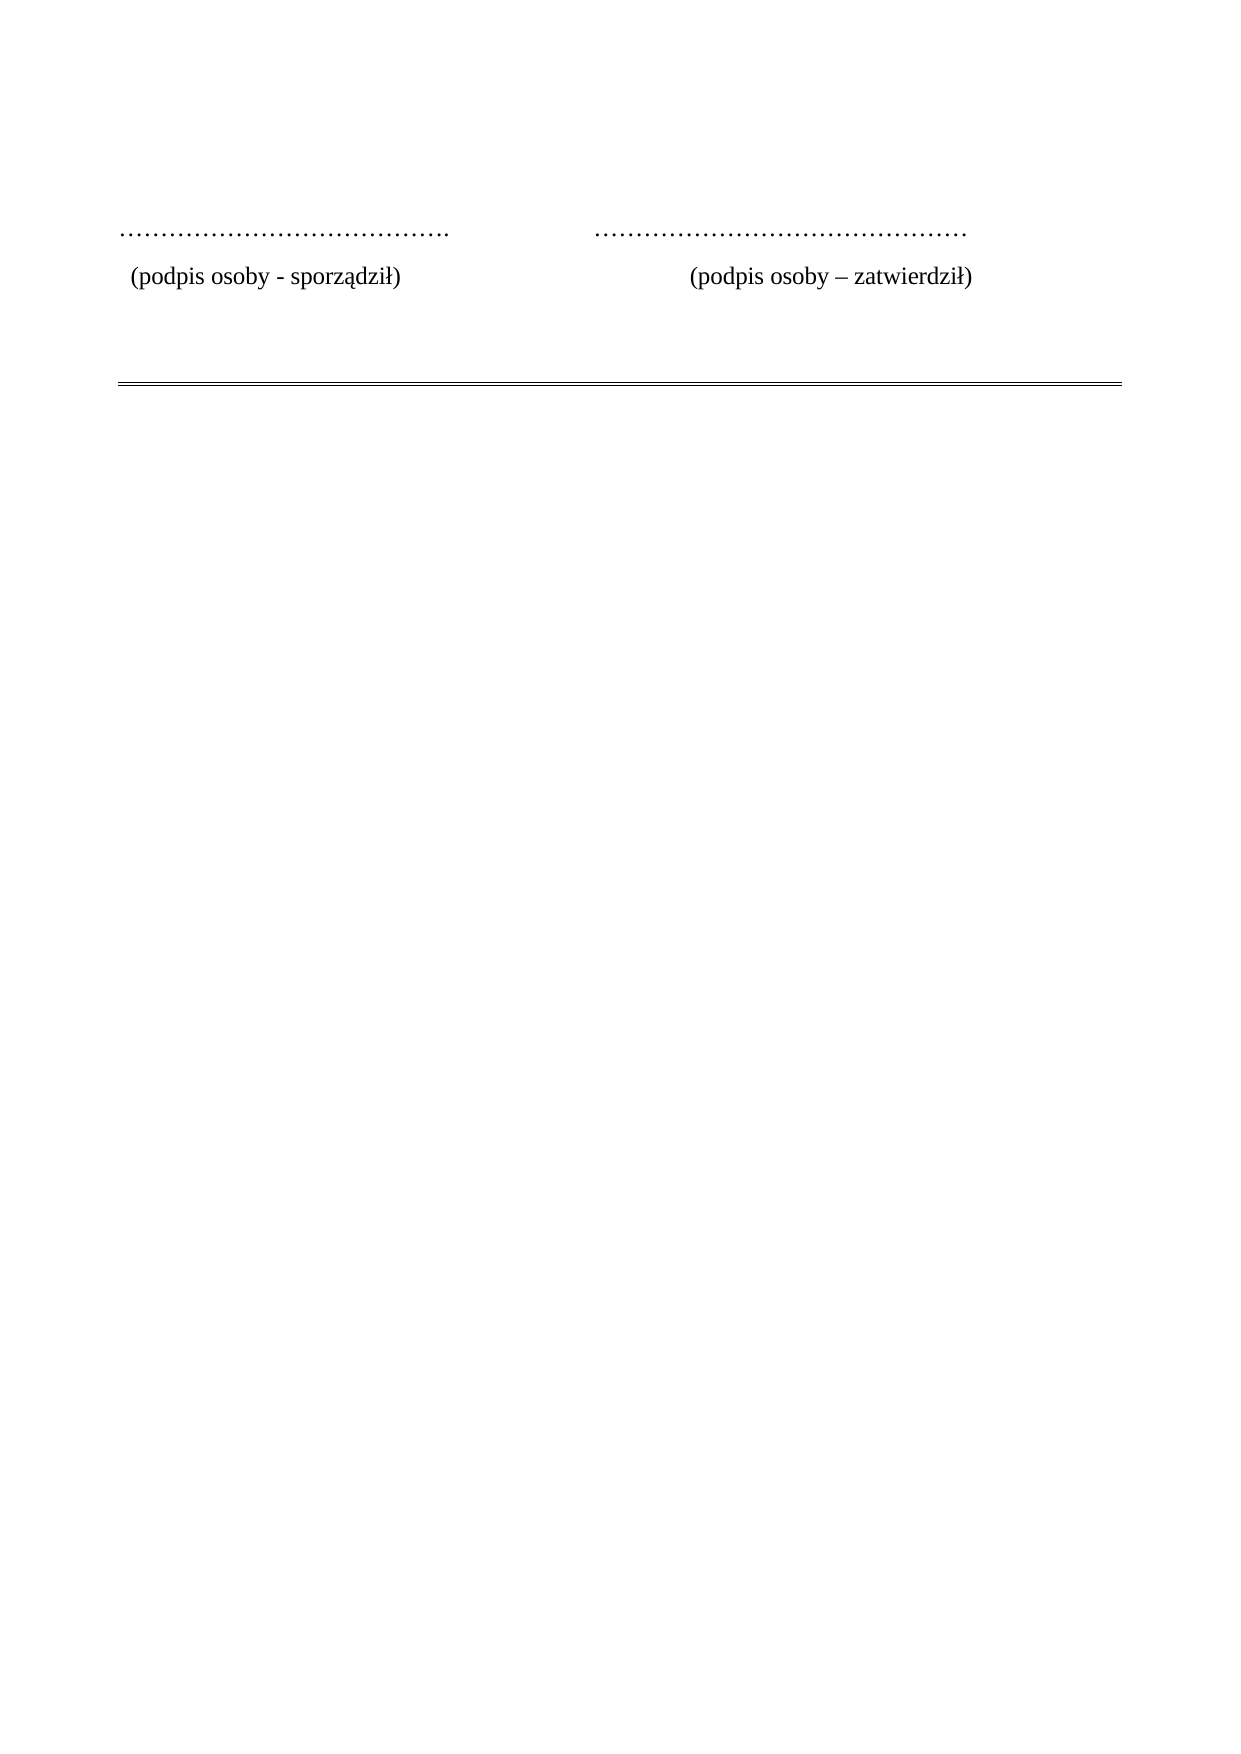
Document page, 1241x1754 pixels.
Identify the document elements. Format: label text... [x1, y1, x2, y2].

text …………………………………. ……………………………………… [118, 213, 1122, 242]
text (podpis osoby - sporządził) (podpis osoby – zatwierdził) [118, 261, 1122, 290]
